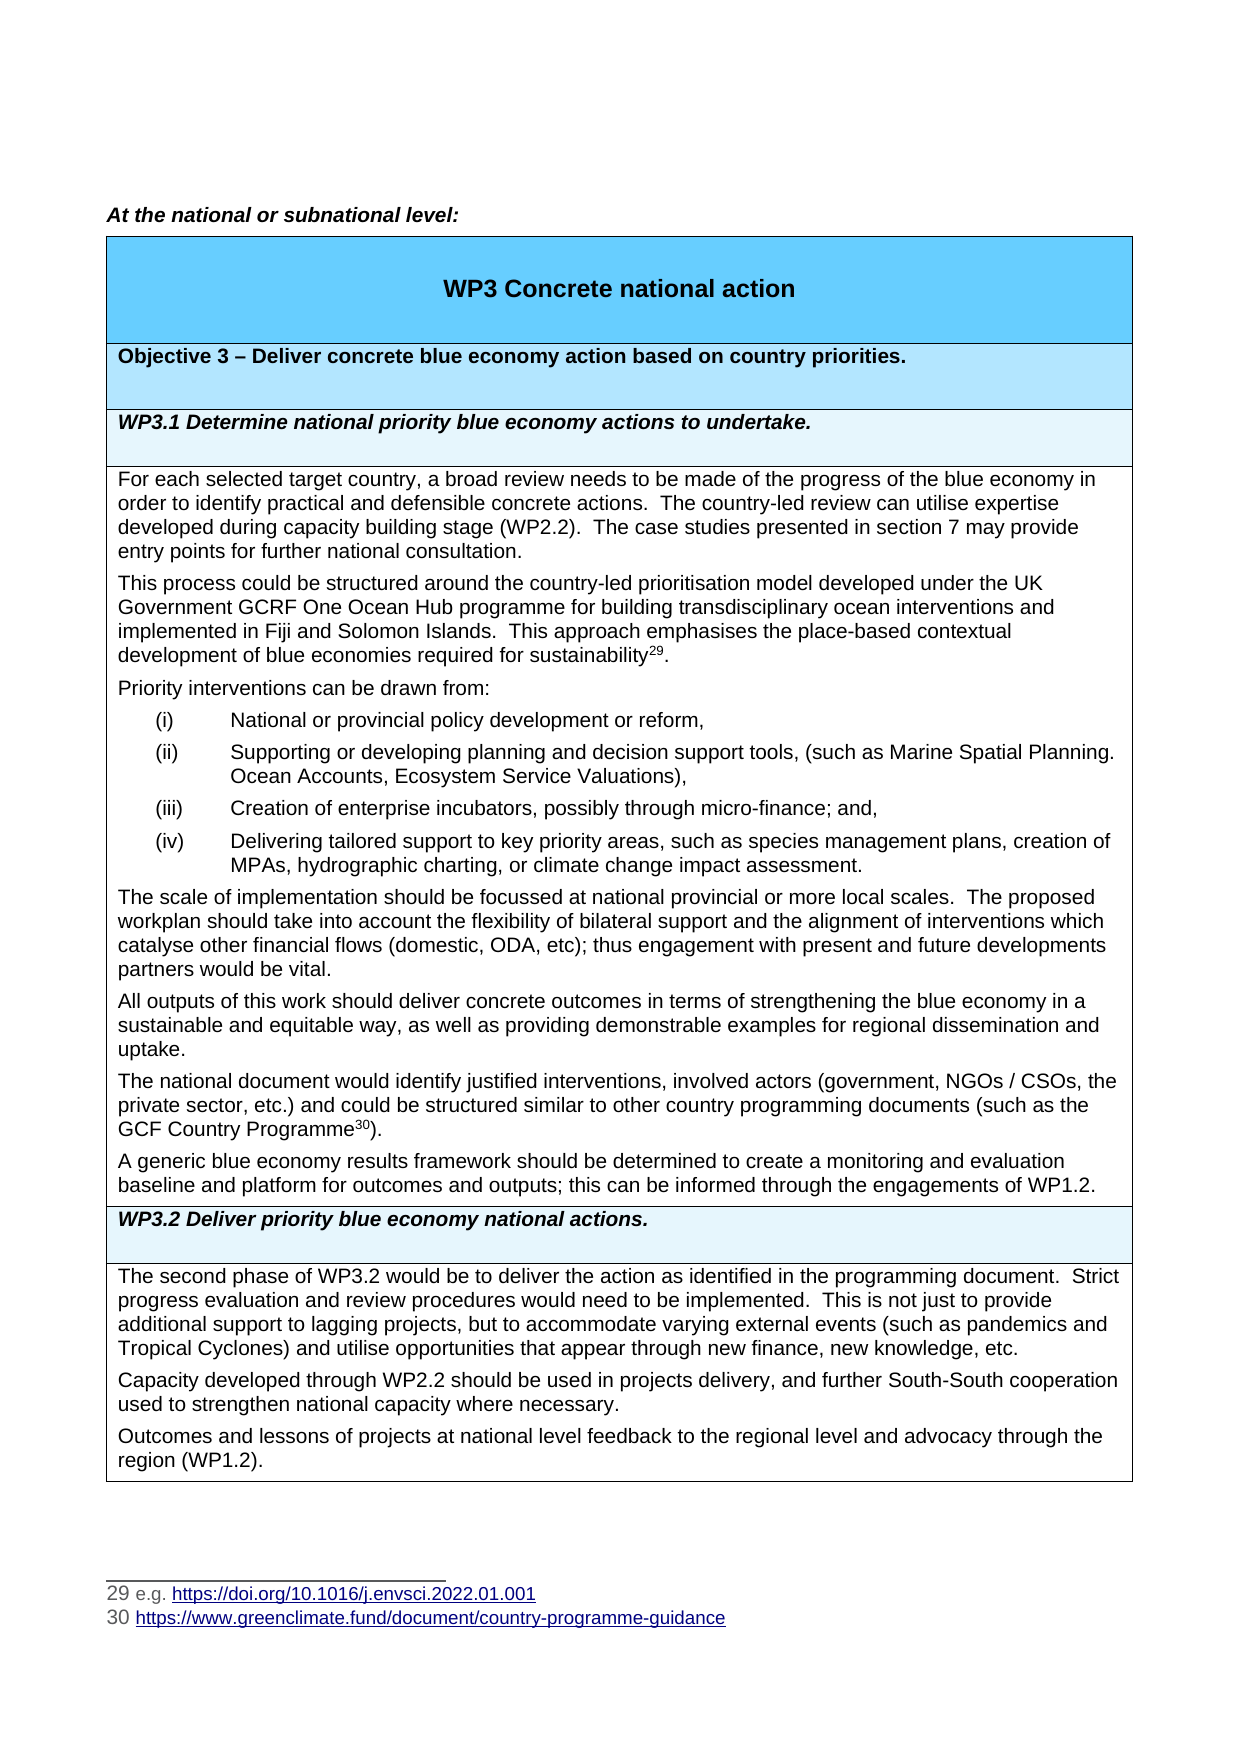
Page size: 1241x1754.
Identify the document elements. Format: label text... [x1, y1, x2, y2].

text At the national or subnational level: [106, 203, 1134, 227]
table_cell Objective 3 – Deliver concrete blue economy action based on country priorities. [107, 344, 1132, 409]
table_header WP3 Concrete national action [107, 237, 1132, 343]
table_cell The second phase of WP3.2 would be to deliver the action as identified in the programming document. Strict progress evaluation and review procedures would need to be implemented. This is not just to provide additional support to lagging projects, but to accommodate varying external events (such as pandemics and Tropical Cyclones) and utilise opportunities that appear through new finance, new knowledge, etc. Capacity developed through WP2.2 should be used in projects delivery, and further South-South cooperation used to strengthen national capacity where necessary. Outcomes and lessons of projects at national level feedback to the regional level and advocacy through the region (WP1.2). [107, 1264, 1132, 1481]
table_cell WP3.1 Determine national priority blue economy actions to undertake. [107, 410, 1132, 466]
table_cell WP3.2 Deliver priority blue economy national actions. [107, 1207, 1132, 1263]
table_cell For each selected target country, a broad review needs to be made of the progress of the blue economy in order to identify practical and defensible concrete actions. The country-led review can utilise expertise developed during capacity building stage (WP2.2). The case studies presented in section 7 may provide entry points for further national consultation. This process could be structured around the country-led prioritisation model developed under the UK Government GCRF One Ocean Hub programme for building transdisciplinary ocean interventions and implemented in Fiji and Solomon Islands. This approach emphasises the place-based contextual development of blue economies required for sustainability. Priority interventions can be drawn from: National or provincial policy development or reform, Supporting or developing planning and decision support tools, (such as Marine Spatial Planning. Ocean Accounts, Ecosystem Service Valuations), Creation of enterprise incubators, possibly through micro-finance; and, Delivering tailored support to key priority areas, such as species management plans, creation of MPAs, hydrographic charting, or climate change impact assessment. The scale of implementation should be focussed at national provincial or more local scales. The proposed workplan should take into account the flexibility of bilateral support and the alignment of interventions which catalyse other financial flows (domestic, ODA, etc); thus engagement with present and future developments partners would be vital. All outputs of this work should deliver concrete outcomes in terms of strengthening the blue economy in a sustainable and equitable way, as well as providing demonstrable examples for regional dissemination and uptake. The national document would identify justified interventions, involved actors (government, NGOs / CSOs, the private sector, etc.) and could be structured similar to other country programming documents (such as the GCF Country Programme). A generic blue economy results framework should be determined to create a monitoring and evaluation baseline and platform for outcomes and outputs; this can be informed through the engagements of WP1.2. [107, 467, 1132, 1206]
